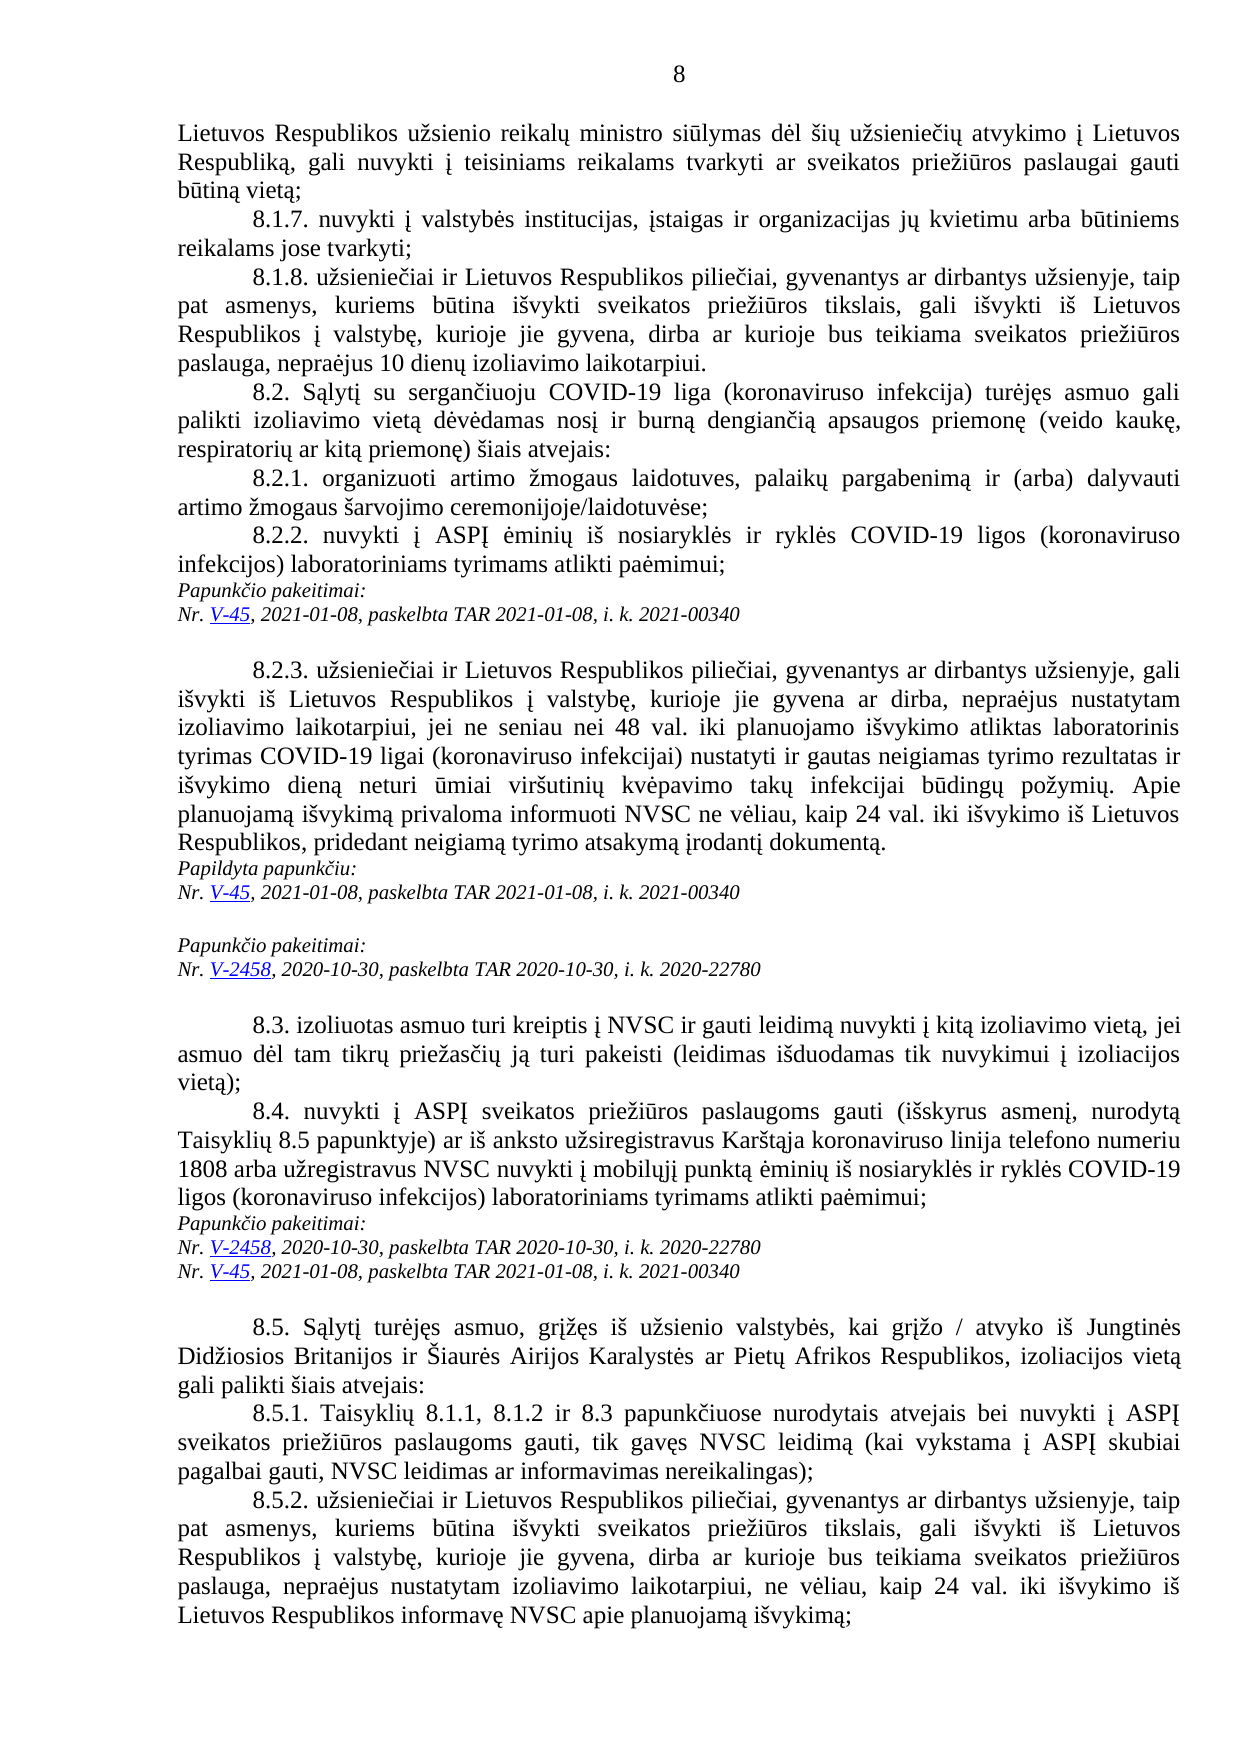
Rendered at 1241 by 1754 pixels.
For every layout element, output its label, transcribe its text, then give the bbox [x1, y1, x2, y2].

text Nr. V-45, 2021-01-08, paskelbta TAR 2021-01-08, i. k. 2021-00340 [177, 1259, 1181, 1283]
text Nr. V-45, 2021-01-08, paskelbta TAR 2021-01-08, i. k. 2021-00340 [177, 880, 1181, 904]
text 8.1.8. užsieniečiai ir Lietuvos Respublikos piliečiai, gyvenantys ar dirbantys užsienyje, taip pat asmenys, kuriems būtina išvykti sveikatos priežiūros tikslais, gali išvykti iš Lietuvos Respublikos į valstybę, kurioje jie gyvena, dirba ar kurioje bus teikiama sveikatos priežiūros paslauga, nepraėjus 10 dienų izoliavimo laikotarpiui. [177, 262, 1181, 377]
text Papunkčio pakeitimai: [177, 933, 1181, 957]
text Papunkčio pakeitimai: [177, 578, 1181, 602]
text 8.5. Sąlytį turėjęs asmuo, grįžęs iš užsienio valstybės, kai grįžo / atvyko iš Jungtinės Didžiosios Britanijos ir Šiaurės Airijos Karalystės ar Pietų Afrikos Respublikos, izoliacijos vietą gali palikti šiais atvejais: [177, 1312, 1181, 1398]
text Nr. V-2458, 2020-10-30, paskelbta TAR 2020-10-30, i. k. 2020-22780 [177, 957, 1181, 981]
text 8.3. izoliuotas asmuo turi kreiptis į NVSC ir gauti leidimą nuvykti į kitą izoliavimo vietą, jei asmuo dėl tam tikrų priežasčių ją turi pakeisti (leidimas išduodamas tik nuvykimui į izoliacijos vietą); [177, 1010, 1181, 1096]
text Lietuvos Respublikos užsienio reikalų ministro siūlymas dėl šių užsieniečių atvykimo į Lietuvos Respubliką, gali nuvykti į teisiniams reikalams tvarkyti ar sveikatos priežiūros paslaugai gauti būtiną vietą; [177, 118, 1181, 204]
text 8.2.2. nuvykti į ASPĮ ėminių iš nosiaryklės ir ryklės COVID-19 ligos (koronaviruso infekcijos) laboratoriniams tyrimams atlikti paėmimui; [177, 521, 1181, 578]
text Papunkčio pakeitimai: [177, 1211, 1181, 1235]
text 8.5.2. užsieniečiai ir Lietuvos Respublikos piliečiai, gyvenantys ar dirbantys užsienyje, taip pat asmenys, kuriems būtina išvykti sveikatos priežiūros tikslais, gali išvykti iš Lietuvos Respublikos į valstybę, kurioje jie gyvena, dirba ar kurioje bus teikiama sveikatos priežiūros paslauga, nepraėjus nustatytam izoliavimo laikotarpiui, ne vėliau, kaip 24 val. iki išvykimo iš Lietuvos Respublikos informavę NVSC apie planuojamą išvykimą; [177, 1485, 1181, 1628]
text 8.2.3. užsieniečiai ir Lietuvos Respublikos piliečiai, gyvenantys ar dirbantys užsienyje, gali išvykti iš Lietuvos Respublikos į valstybę, kurioje jie gyvena ar dirba, nepraėjus nustatytam izoliavimo laikotarpiui, jei ne seniau nei 48 val. iki planuojamo išvykimo atliktas laboratorinis tyrimas COVID-19 ligai (koronaviruso infekcijai) nustatyti ir gautas neigiamas tyrimo rezultatas ir išvykimo dieną neturi ūmiai viršutinių kvėpavimo takų infekcijai būdingų požymių. Apie planuojamą išvykimą privaloma informuoti NVSC ne vėliau, kaip 24 val. iki išvykimo iš Lietuvos Respublikos, pridedant neigiamą tyrimo atsakymą įrodantį dokumentą. [177, 655, 1181, 856]
text 8.4. nuvykti į ASPĮ sveikatos priežiūros paslaugoms gauti (išskyrus asmenį, nurodytą Taisyklių 8.5 papunktyje) ar iš anksto užsiregistravus Karštąja koronaviruso linija telefono numeriu 1808 arba užregistravus NVSC nuvykti į mobilųjį punktą ėminių iš nosiaryklės ir ryklės COVID-19 ligos (koronaviruso infekcijos) laboratoriniams tyrimams atlikti paėmimui; [177, 1096, 1181, 1211]
text Nr. V-2458, 2020-10-30, paskelbta TAR 2020-10-30, i. k. 2020-22780 [177, 1235, 1181, 1259]
text 8.2.1. organizuoti artimo žmogaus laidotuves, palaikų pargabenimą ir (arba) dalyvauti artimo žmogaus šarvojimo ceremonijoje/laidotuvėse; [177, 463, 1181, 521]
text 8.2. Sąlytį su sergančiuoju COVID-19 liga (koronaviruso infekcija) turėjęs asmuo gali palikti izoliavimo vietą dėvėdamas nosį ir burną dengiančią apsaugos priemonę (veido kaukę, respiratorių ar kitą priemonę) šiais atvejais: [177, 377, 1181, 463]
text 8.1.7. nuvykti į valstybės institucijas, įstaigas ir organizacijas jų kvietimu arba būtiniems reikalams jose tvarkyti; [177, 204, 1181, 262]
text Nr. V-45, 2021-01-08, paskelbta TAR 2021-01-08, i. k. 2021-00340 [177, 602, 1181, 626]
text Papildyta papunkčiu: [177, 856, 1181, 880]
text 8.5.1. Taisyklių 8.1.1, 8.1.2 ir 8.3 papunkčiuose nurodytais atvejais bei nuvykti į ASPĮ sveikatos priežiūros paslaugoms gauti, tik gavęs NVSC leidimą (kai vykstama į ASPĮ skubiai pagalbai gauti, NVSC leidimas ar informavimas nereikalingas); [177, 1398, 1181, 1485]
